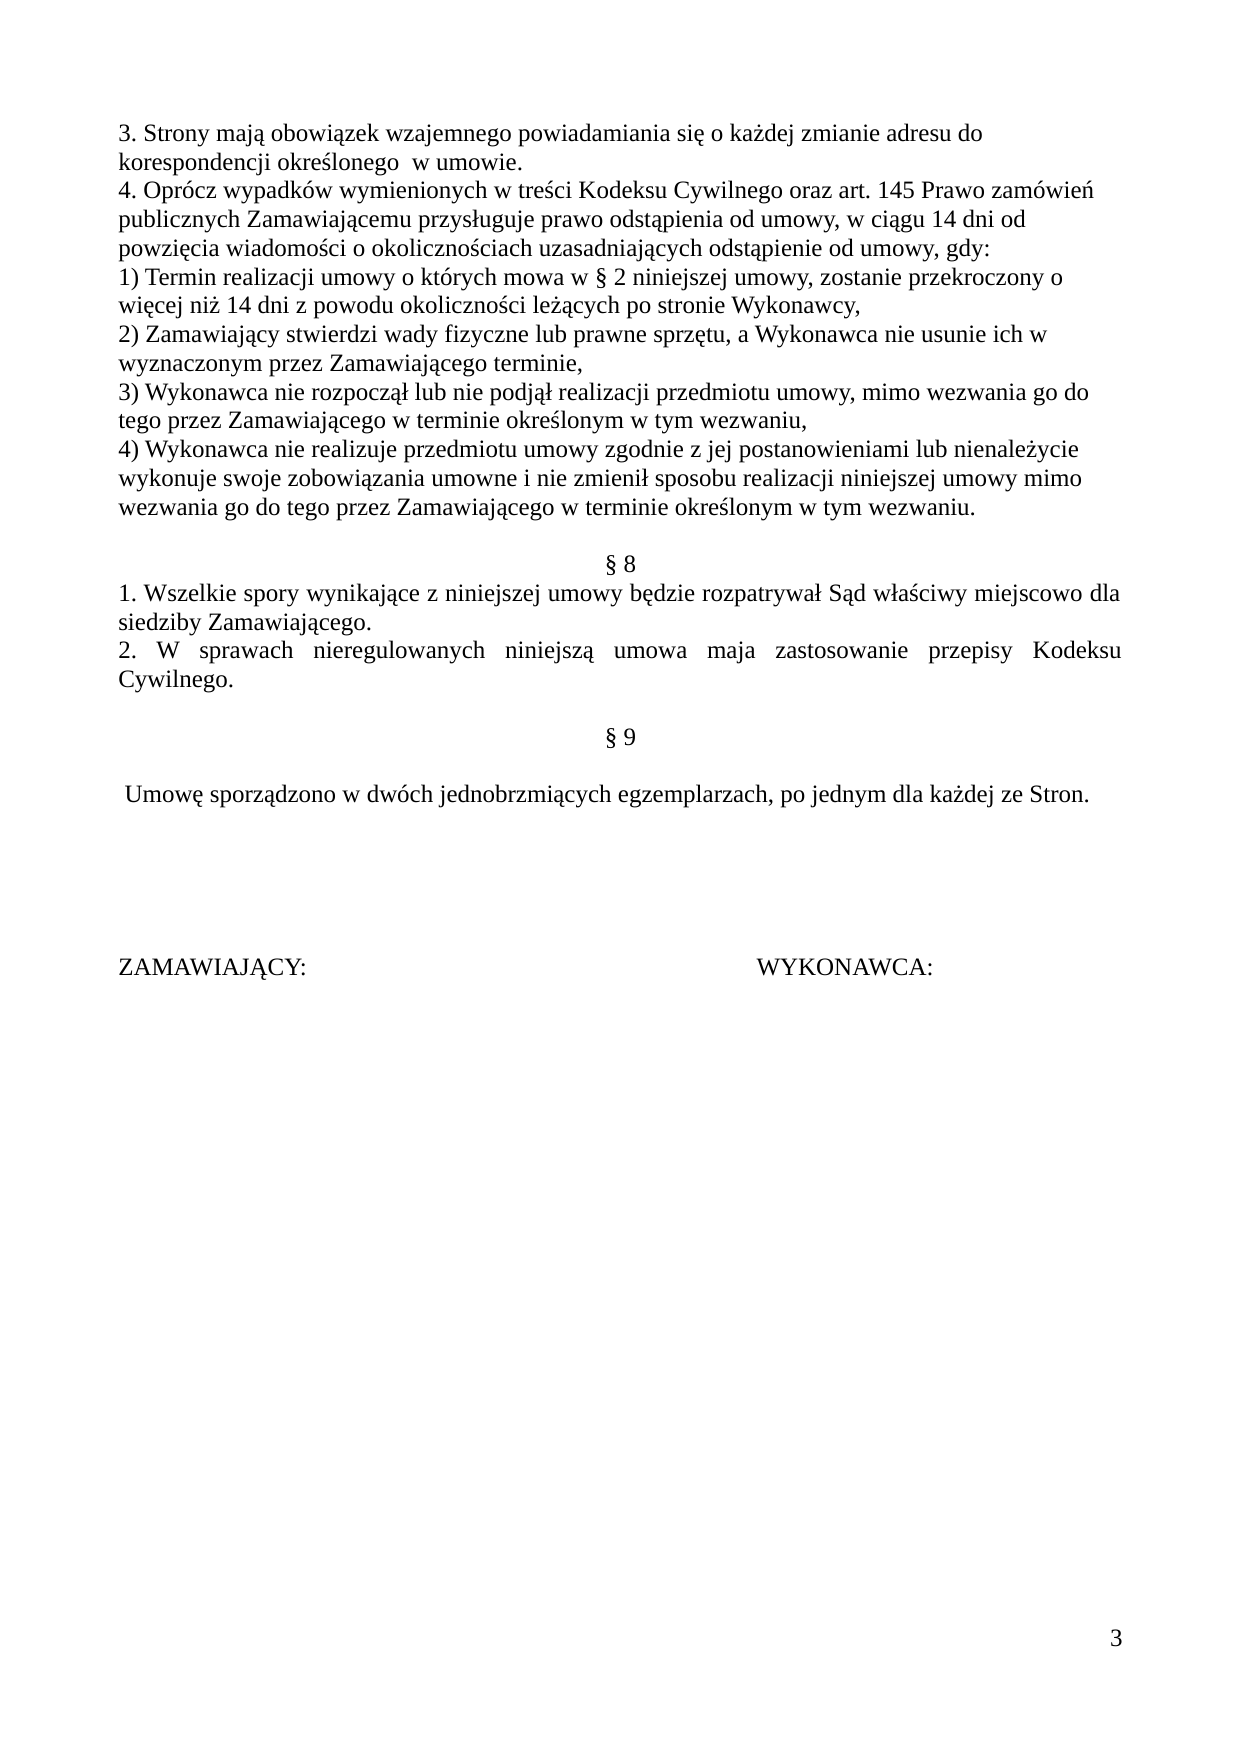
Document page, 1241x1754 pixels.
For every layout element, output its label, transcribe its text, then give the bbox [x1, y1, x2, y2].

text 2) Zamawiający stwierdzi wady fizyczne lub prawne sprzętu, a Wykonawca nie usunie ich w wyznaczonym przez Zamawiającego terminie, [118, 319, 1122, 377]
text 1) Termin realizacji umowy o których mowa w § 2 niniejszej umowy, zostanie przekroczony o więcej niż 14 dni z powodu okoliczności leżących po stronie Wykonawcy, [118, 262, 1122, 319]
text 2. W sprawach nieregulowanych niniejszą umowa maja zastosowanie przepisy Kodeksu Cywilnego. [118, 636, 1122, 693]
text 4. Oprócz wypadków wymienionych w treści Kodeksu Cywilnego oraz art. 145 Prawo zamówień publicznych Zamawiającemu przysługuje prawo odstąpienia od umowy, w ciągu 14 dni od powzięcia wiadomości o okolicznościach uzasadniających odstąpienie od umowy, gdy: [118, 176, 1122, 262]
text 1. Wszelkie spory wynikające z niniejszej umowy będzie rozpatrywał Sąd właściwy miejscowo dla siedziby Zamawiającego. [118, 578, 1122, 636]
text ZAMAWIAJĄCY: WYKONAWCA: [118, 952, 1122, 981]
text 3) Wykonawca nie rozpoczął lub nie podjął realizacji przedmiotu umowy, mimo wezwania go do tego przez Zamawiającego w terminie określonym w tym wezwaniu, [118, 377, 1122, 434]
text 4) Wykonawca nie realizuje przedmiotu umowy zgodnie z jej postanowieniami lub nienależycie wykonuje swoje zobowiązania umowne i nie zmienił sposobu realizacji niniejszej umowy mimo wezwania go do tego przez Zamawiającego w terminie określonym w tym wezwaniu. [118, 434, 1122, 521]
text § 9 [118, 722, 1122, 751]
text Umowę sporządzono w dwóch jednobrzmiących egzemplarzach, po jednym dla każdej ze Stron. [118, 779, 1122, 808]
text § 8 [118, 549, 1122, 578]
text 3. Strony mają obowiązek wzajemnego powiadamiania się o każdej zmianie adresu do korespondencji określonego w umowie. [118, 118, 1122, 176]
